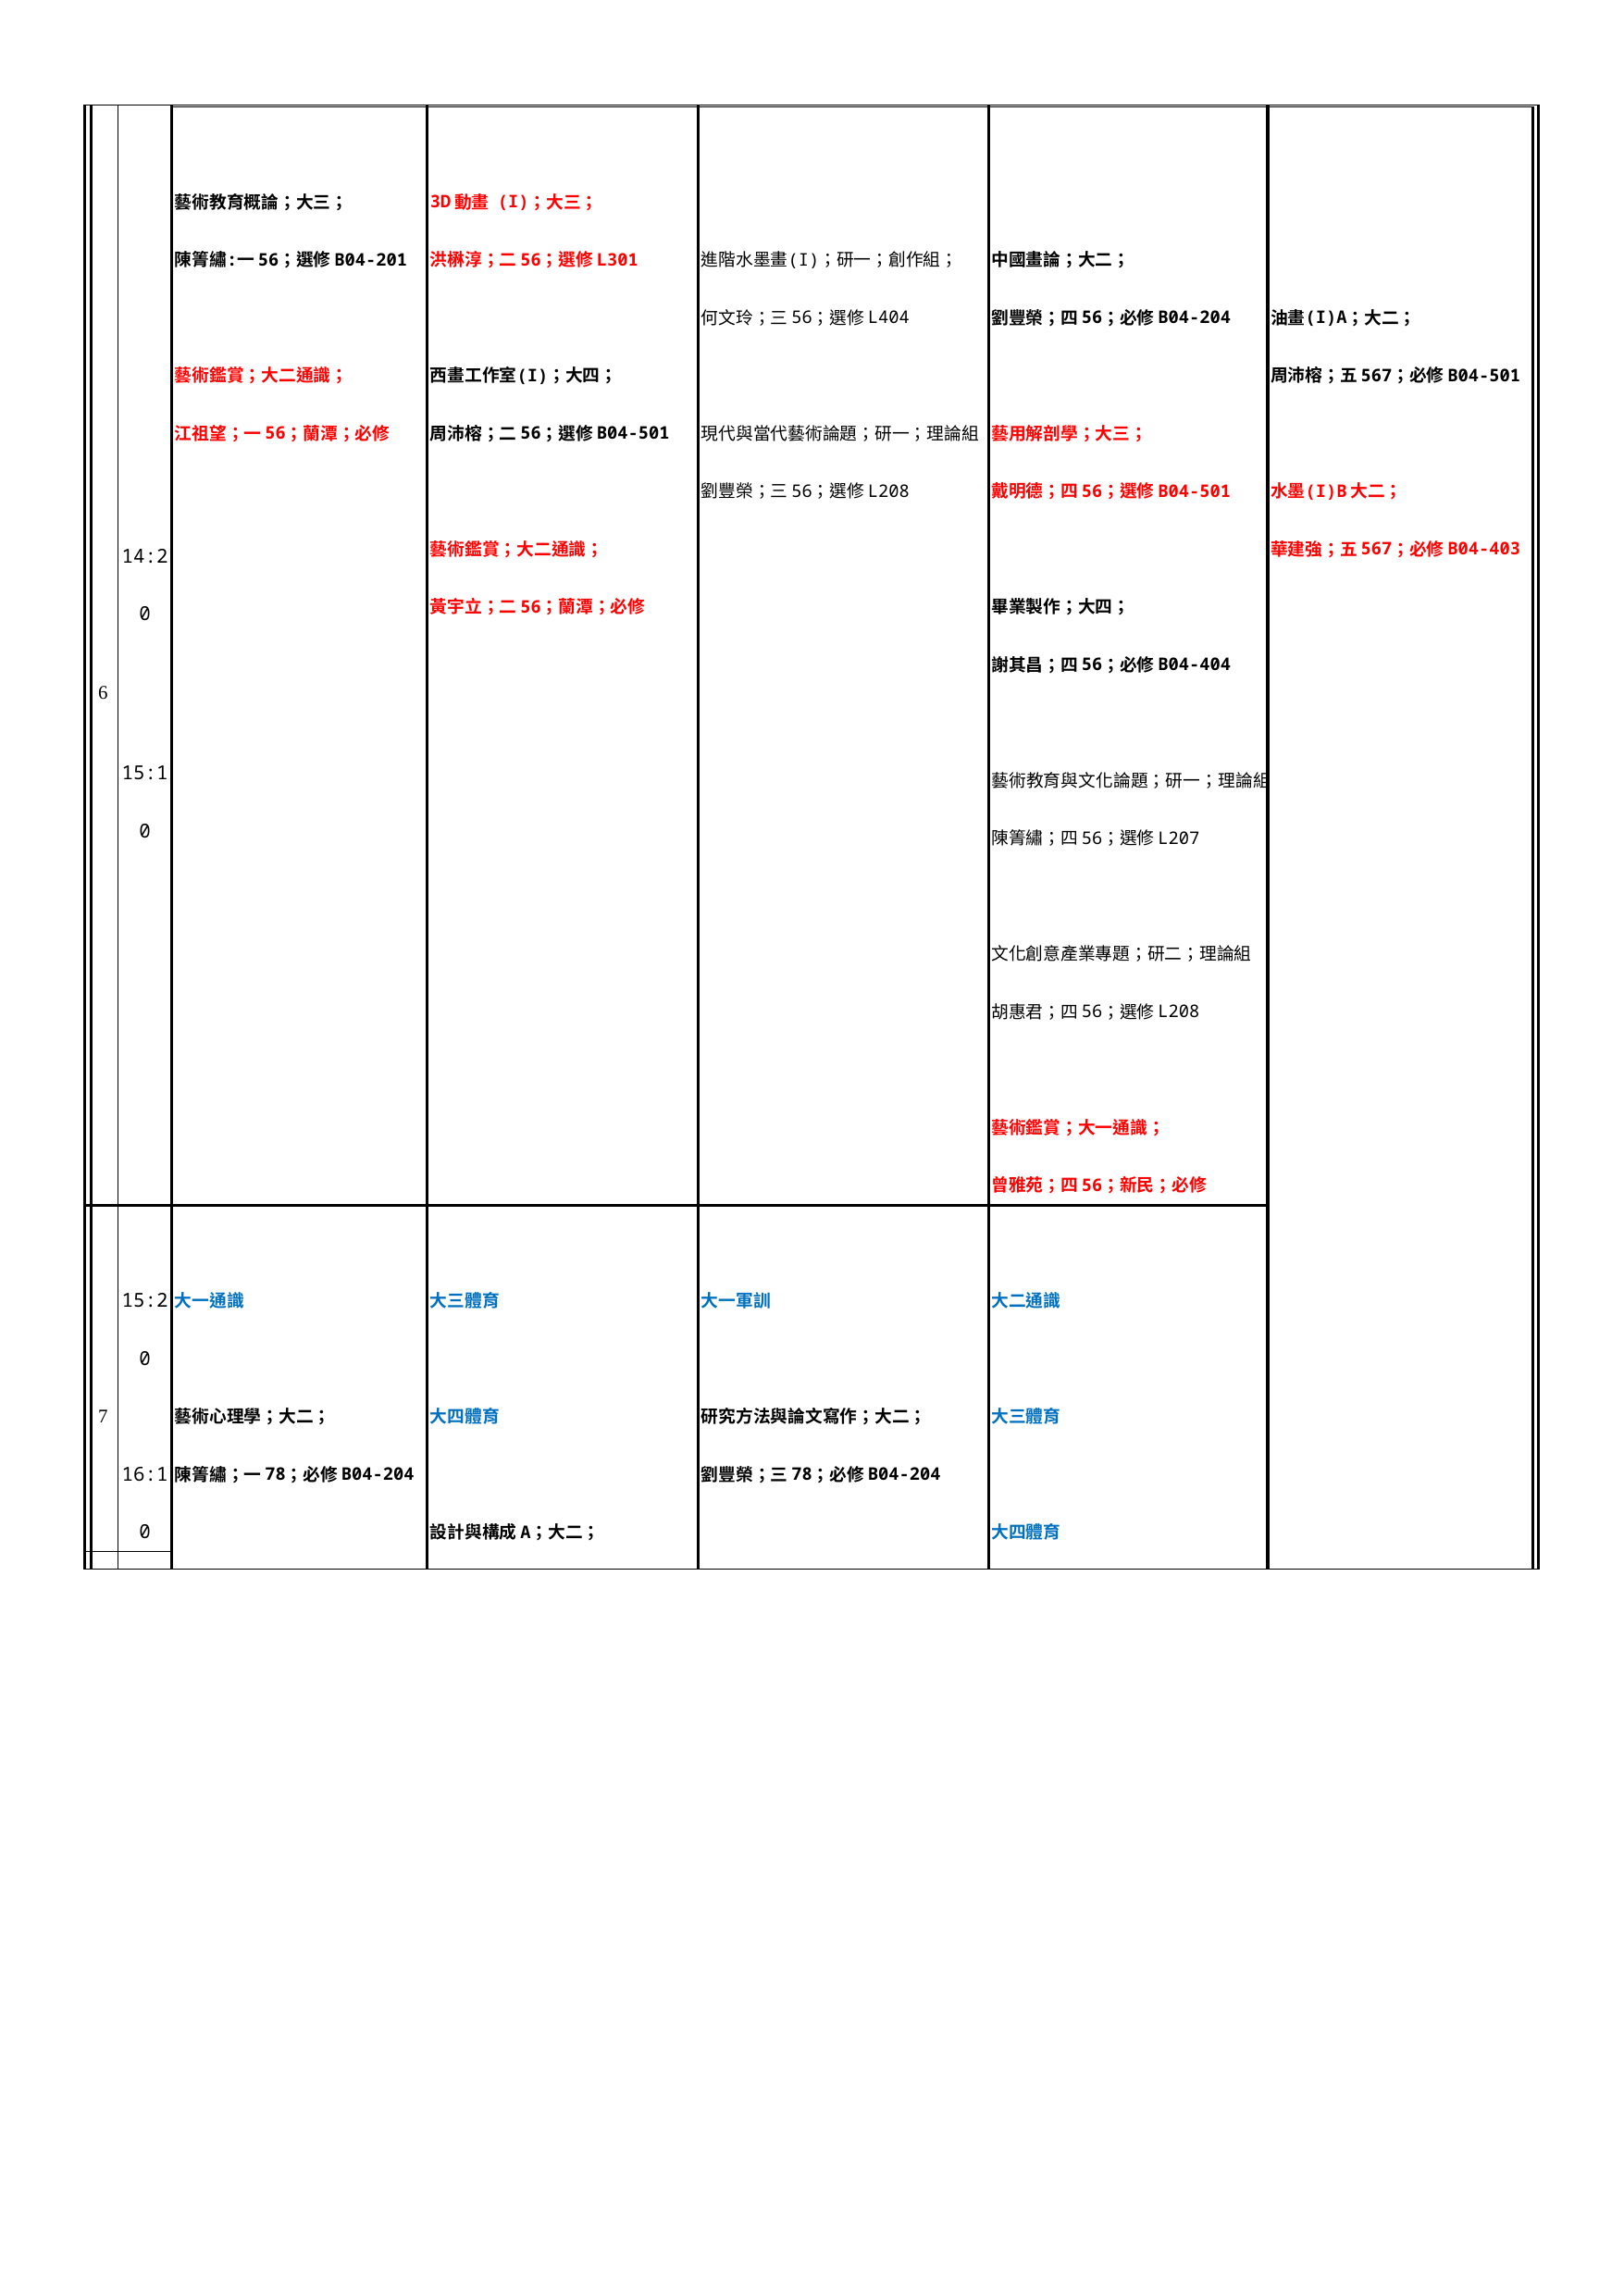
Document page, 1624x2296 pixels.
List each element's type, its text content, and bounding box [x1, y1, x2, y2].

table_cell 大二通識 大三體育 大四體育 [990, 1207, 1266, 1569]
table_cell [118, 1552, 170, 1569]
table_cell 素描(I)B；大一； 周沛榕；四567；必修L504 立體造型(I)A；大一； 廖瑞章；四567；必修B04-103 中國畫論；大二； 劉豐榮；四56；必修B04-204 藝用解剖學；大三； 戴明德；四56；選修B04-501 畢業製作；大四； 謝其昌；四56；必修B04-404 藝術教育與文化論題；研一；理論組 陳箐繡；四56；選修L207 文化創意產業專題；研二；理論組 胡惠君；四56；選修L208 藝術鑑賞；大一通識； 曾雅苑；四56；新民；必修 [990, 107, 1266, 1204]
table_cell 14:20 15:10 [118, 105, 170, 1204]
table_cell 15:20 16:10 [118, 1207, 170, 1551]
table_cell [93, 1552, 118, 1569]
table_cell 進階水墨畫(I)；研一；創作組； 何文玲；三56；選修L404 現代與當代藝術論題；研一；理論組 劉豐榮；三56；選修L208 [700, 107, 987, 1204]
table_cell 7 [93, 1207, 118, 1551]
table_cell 6 [93, 105, 118, 1204]
table_cell 3D動畫 (I)；大三； 洪楙淳；二56；選修L301 西畫工作室(I)；大四； 周沛榕；二56；選修B04-501 藝術鑑賞；大二通識； 黃宇立；二56；蘭潭；必修 [428, 107, 697, 1204]
table_cell 大一軍訓 研究方法與論文寫作；大二； 劉豐榮；三78；必修B04-204 [700, 1207, 987, 1569]
table_cell 油畫(I)A；大二； 周沛榕；五567；必修B04-501 水墨(I)B大二； 華建強；五567；必修B04-403 [1270, 107, 1531, 1569]
table_cell 大一通識 藝術心理學；大二； 陳箐繡；一78；必修B04-204 [173, 1207, 426, 1569]
table_cell 大三體育 大四體育 設計與構成A；大二； [428, 1207, 697, 1569]
table_cell 藝術教育概論；大三； 陳箐繡:一56；選修B04-201 藝術鑑賞；大二通識； 江祖望；一56；蘭潭；必修 [173, 107, 426, 1204]
